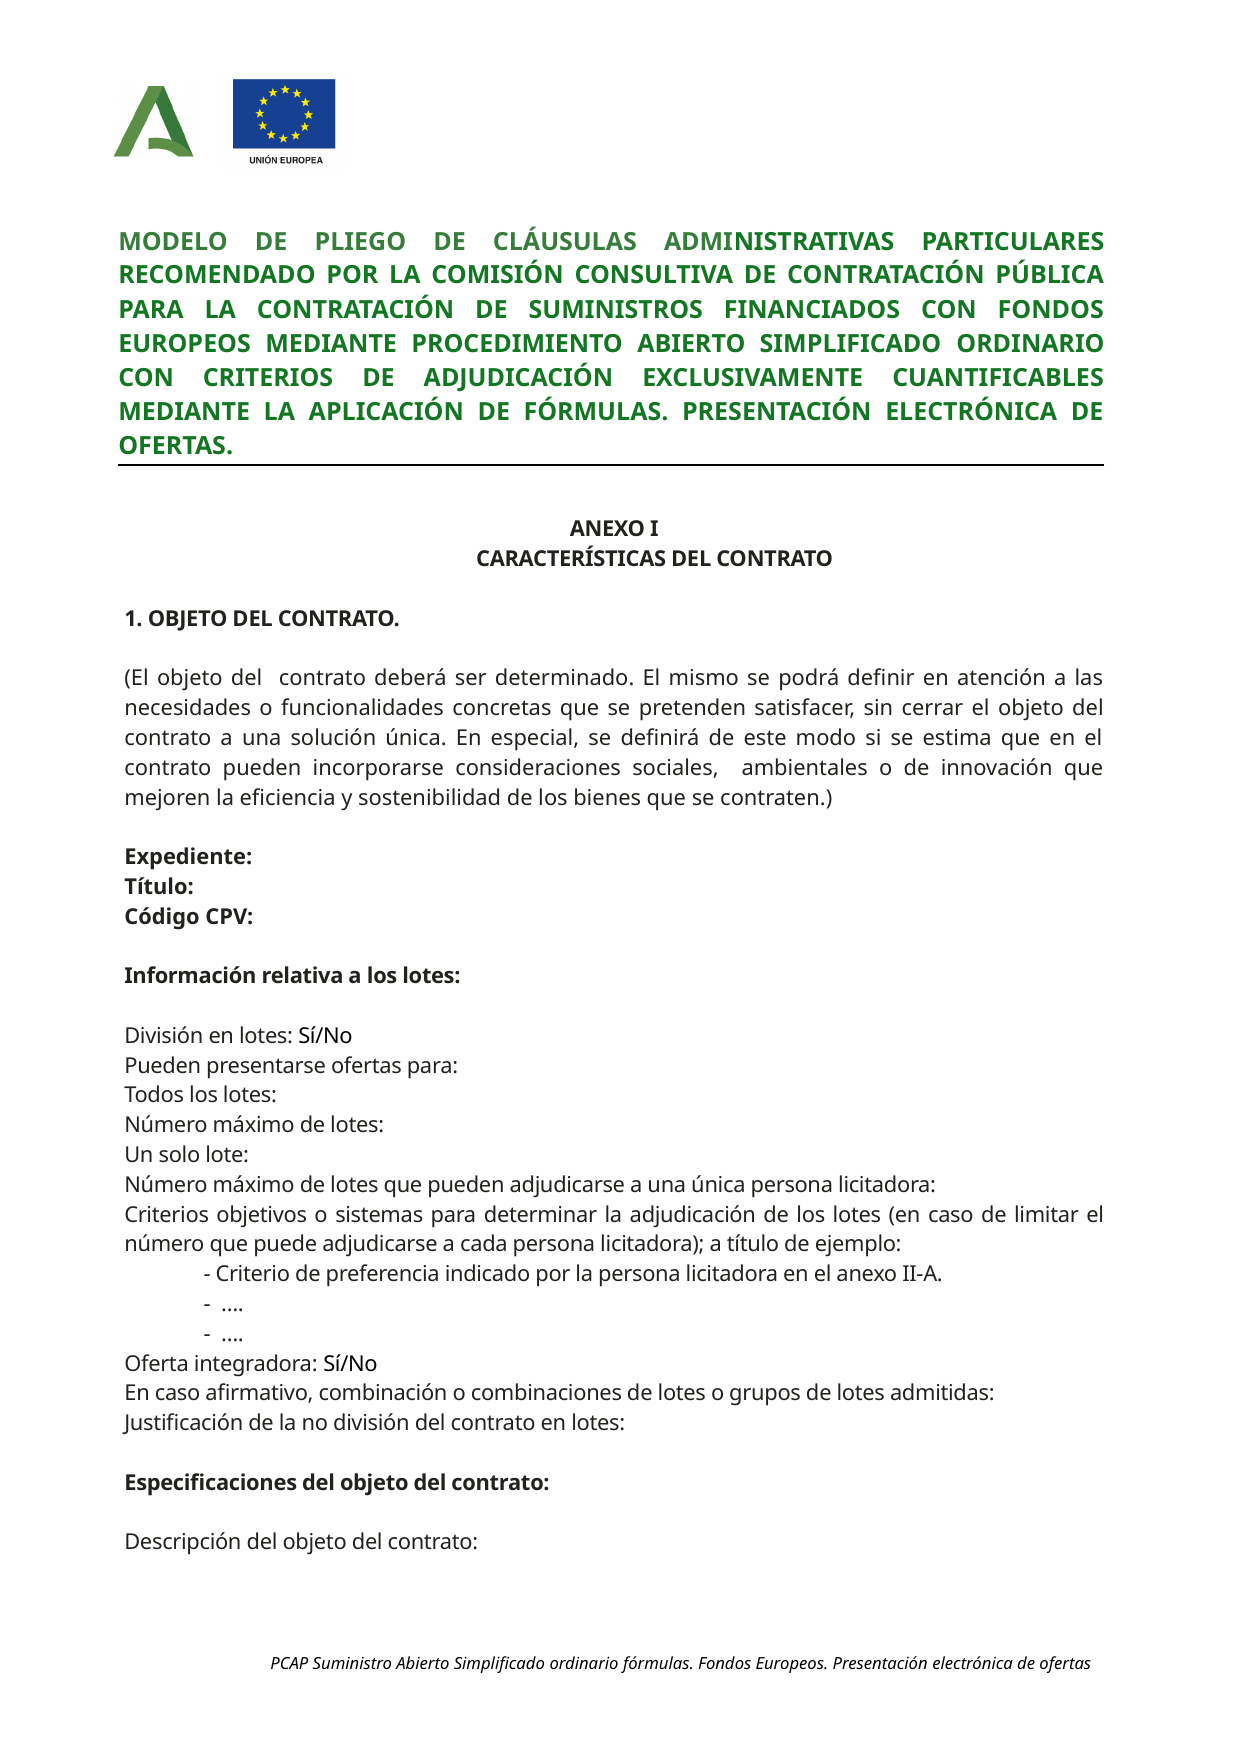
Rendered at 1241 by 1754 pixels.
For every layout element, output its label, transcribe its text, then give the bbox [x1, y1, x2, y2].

picture [221, 73, 347, 171]
text División en lotes: Sí/No [124, 1020, 1104, 1049]
text 1. OBJETO DEL CONTRATO. [124, 603, 1104, 632]
text CARACTERÍSTICAS DEL CONTRATO [124, 543, 1104, 573]
text Código CPV: [124, 901, 1104, 930]
text Un solo lote: [124, 1139, 1104, 1169]
text - …. [124, 1288, 1104, 1318]
text Justificación de la no división del contrato en lotes: [124, 1407, 1104, 1437]
list MODELO DE PLIEGO DE CLÁUSULAS ADMINISTRATIVAS PARTICULARES RECOMENDADO POR LA COMISIÓN CONSULTIVA DE CONTRATACIÓN PÚBLICA PARA LA CONTRATACIÓN DE SUMINISTROS FINANCIADOS CON FONDOS EUROPEOS MEDIANTE PROCEDIMIENTO ABIERTO SIMPLIFICADO ORDINARIO CON CRITERIOS DE ADJUDICACIÓN EXCLUSIVAMENTE CUANTIFICABLES MEDIANTE LA APLICACIÓN DE FÓRMULAS. PRESENTACIÓN ELECTRÓNICA DE OFERTAS. [118, 223, 1104, 464]
text Número máximo de lotes que pueden adjudicarse a una única persona licitadora: [124, 1169, 1104, 1198]
text ANEXO I [124, 513, 1104, 543]
text Todos los lotes: [124, 1079, 1104, 1109]
text Número máximo de lotes: [124, 1109, 1104, 1139]
text - …. [124, 1318, 1104, 1347]
text Descripción del objeto del contrato: [124, 1526, 1104, 1556]
text Información relativa a los lotes: [124, 960, 1104, 990]
text Criterios objetivos o sistemas para determinar la adjudicación de los lotes (en caso de limitar el número que puede adjudicarse a cada persona licitadora); a título de ejemplo: [124, 1198, 1104, 1258]
text Título: [124, 871, 1104, 901]
text Expediente: [124, 841, 1104, 871]
text En caso afirmativo, combinación o combinaciones de lotes o grupos de lotes admitidas: [124, 1377, 1104, 1407]
text (El objeto del contrato deberá ser determinado. El mismo se podrá definir en atención a las necesidades o funcionalidades concretas que se pretenden satisfacer, sin cerrar el objeto del contrato a una solución única. En especial, se definirá de este modo si se estima que en el contrato pueden incorporarse consideraciones sociales, ambientales o de innovación que mejoren la eficiencia y sostenibilidad de los bienes que se contraten.) [124, 662, 1104, 811]
text Especificaciones del objeto del contrato: [124, 1467, 1104, 1496]
picture [109, 81, 198, 161]
text Oferta integradora: Sí/No [124, 1347, 1104, 1377]
text - Criterio de preferencia indicado por la persona licitadora en el anexo II-A. [124, 1258, 1104, 1288]
text Pueden presentarse ofertas para: [124, 1049, 1104, 1079]
